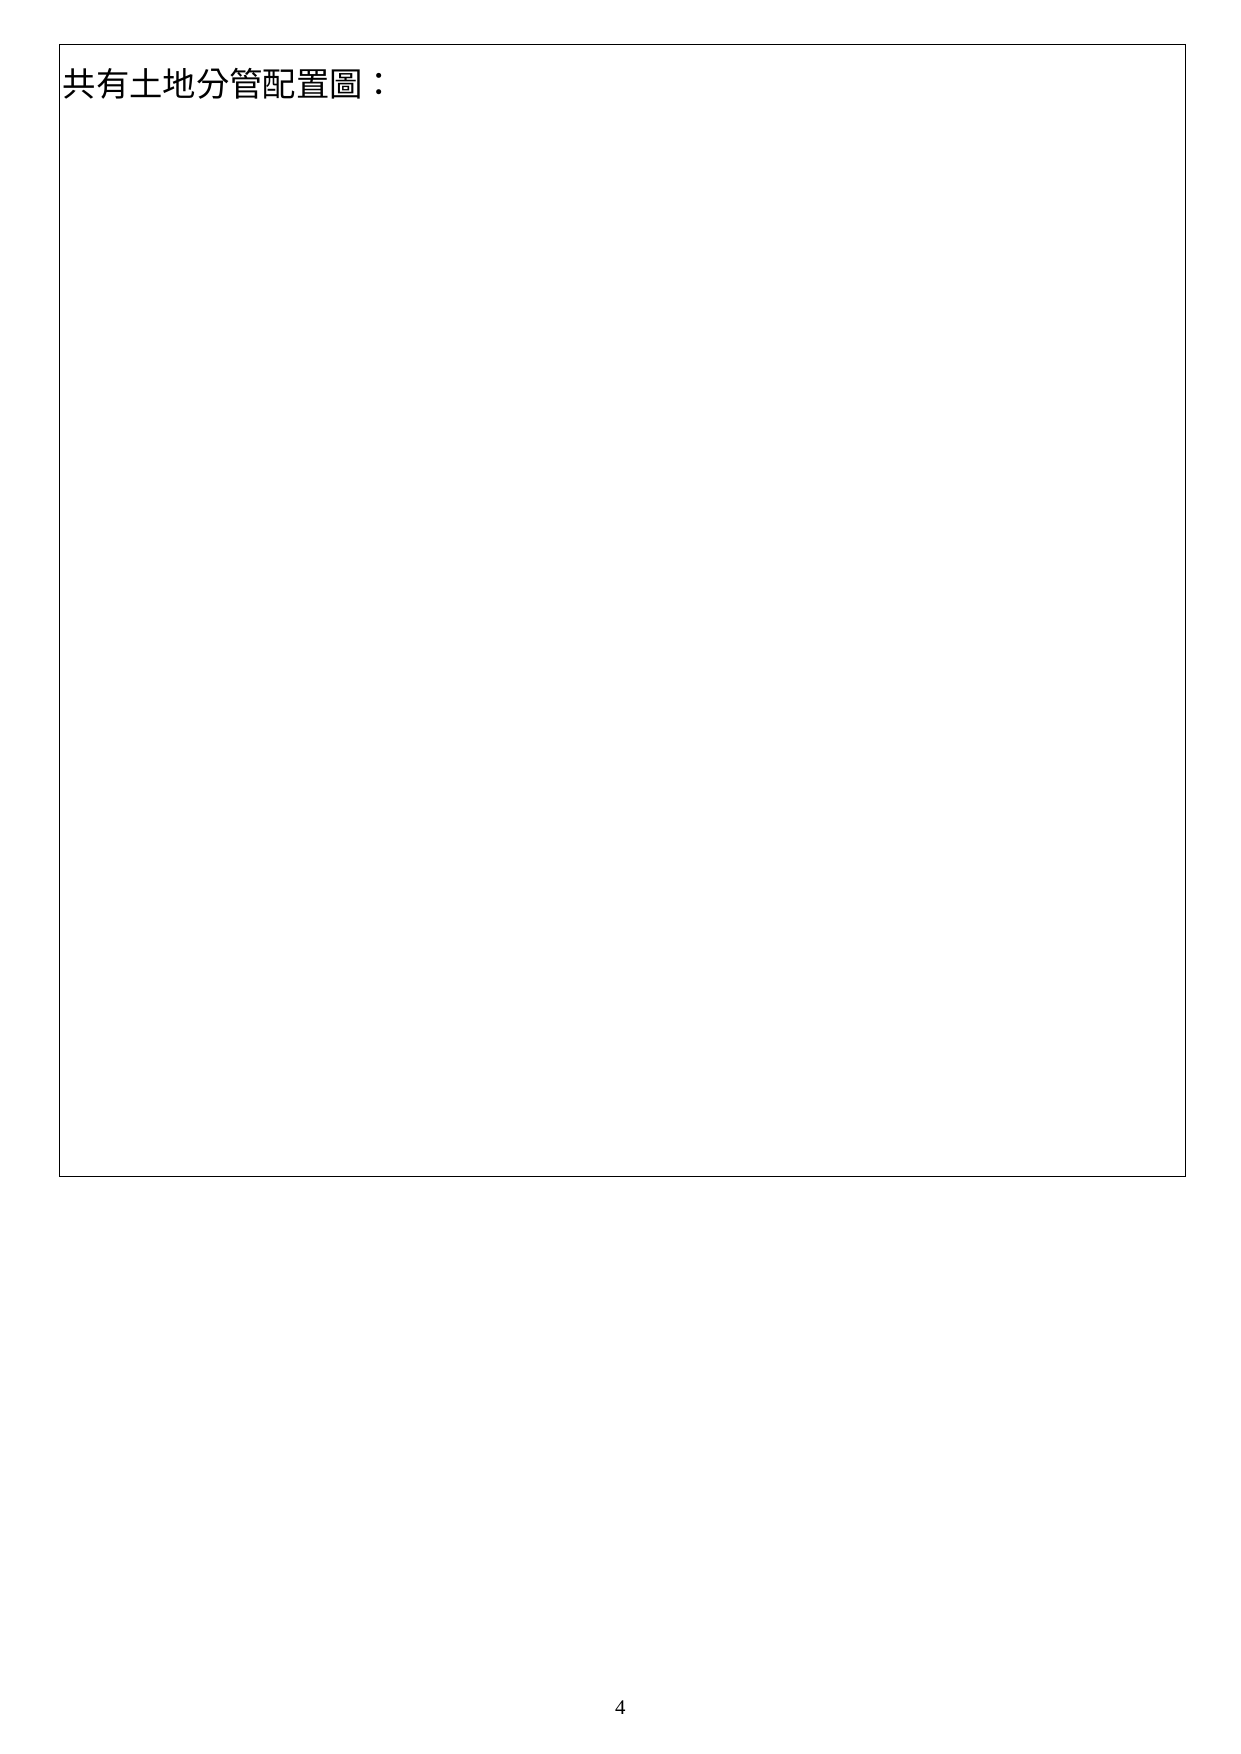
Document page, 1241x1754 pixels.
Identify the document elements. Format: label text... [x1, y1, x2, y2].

table_header 共有土地分管配置圖： [60, 45, 1185, 1176]
